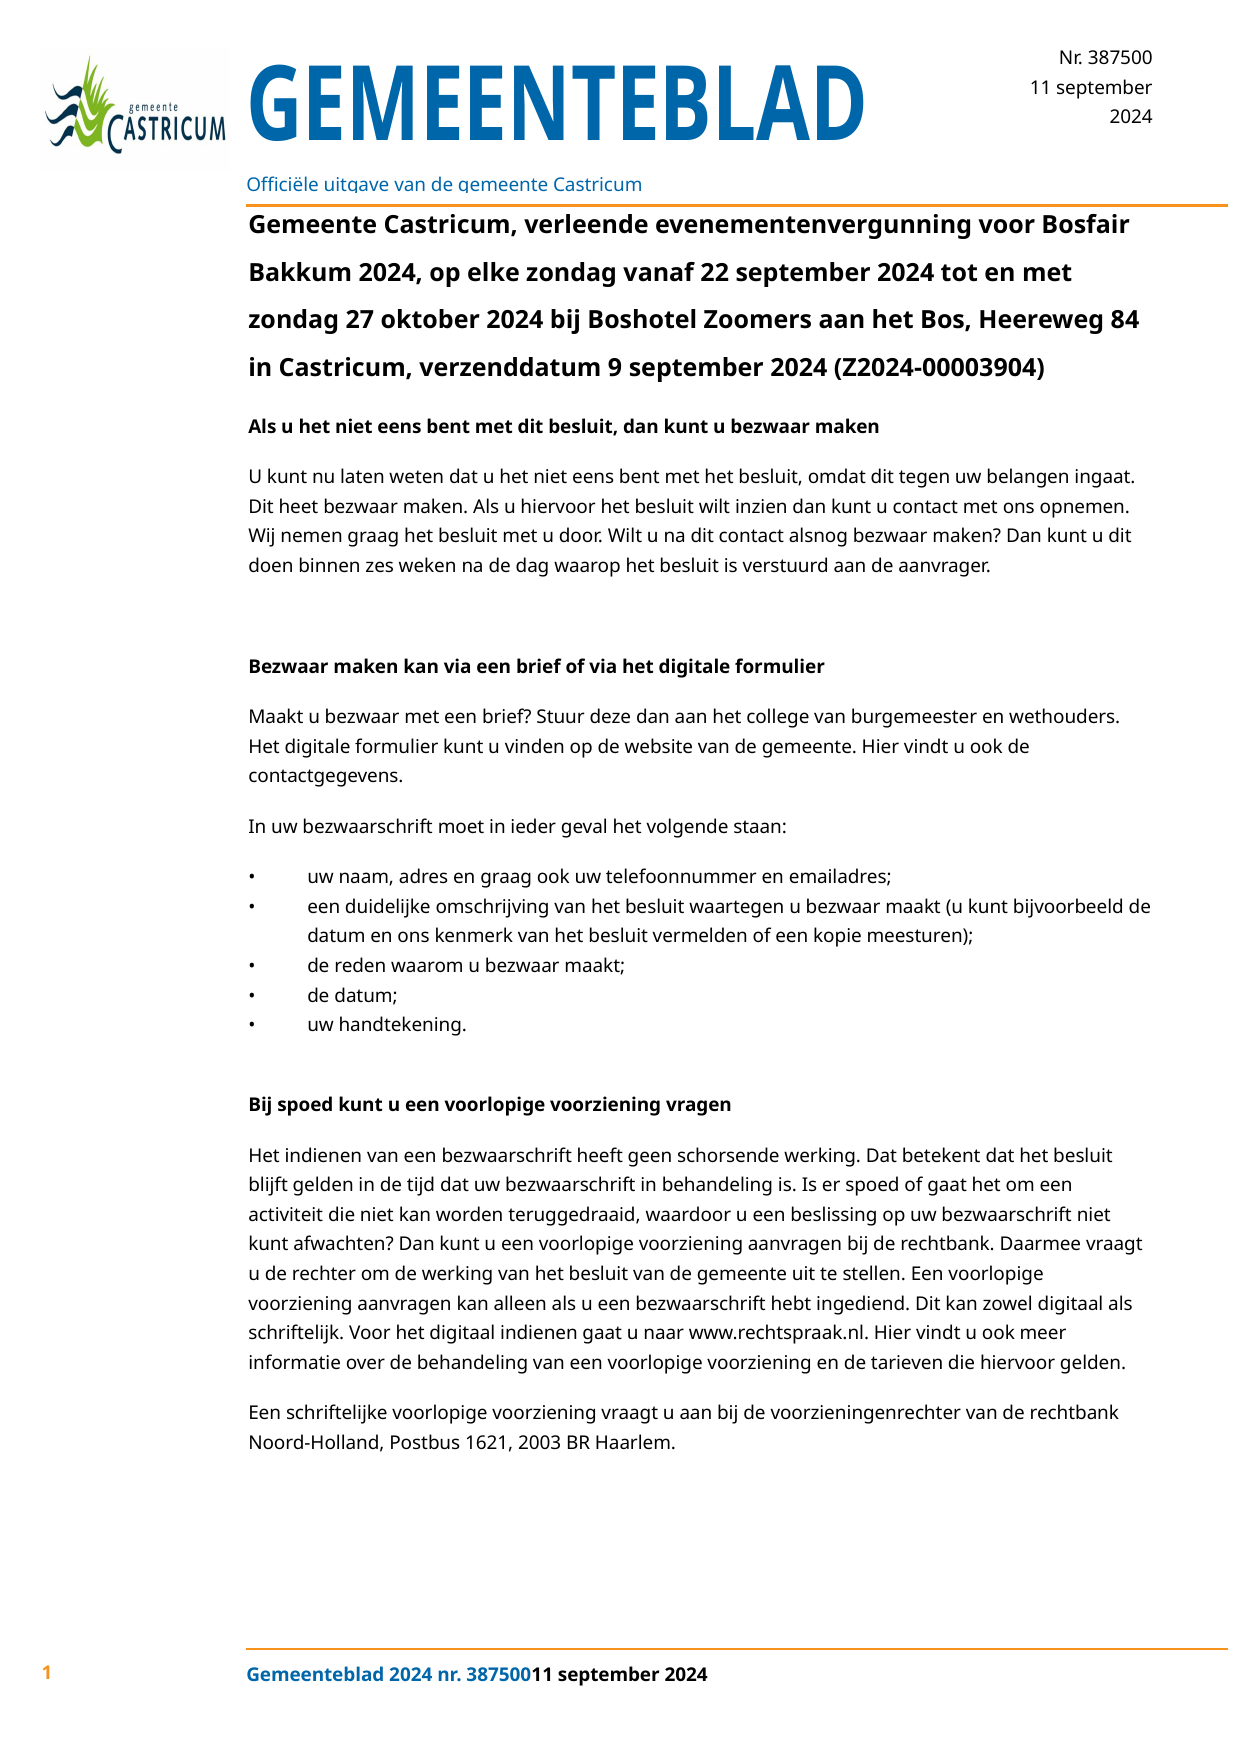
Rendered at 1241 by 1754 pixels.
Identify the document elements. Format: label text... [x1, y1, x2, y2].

text In uw bezwaarschrift moet in ieder geval het volgende staan: [248, 813, 1152, 839]
list uw handtekening. [248, 1011, 1152, 1037]
list een duidelijke omschrijving van het besluit waartegen u bezwaar maakt (u kunt bijvoorbeeld de datum en ons kenmerk van het besluit vermelden of een kopie meesturen); [248, 893, 1152, 948]
text Het indienen van een bezwaarschrift heeft geen schorsende werking. Dat betekent dat het besluit blijft gelden in de tijd dat uw bezwaarschrift in behandeling is. Is er spoed of gaat het om een activiteit die niet kan worden teruggedraaid, waardoor u een beslissing op uw bezwaarschrift niet kunt afwachten? Dan kunt u een voorlopige voorziening aanvragen bij de rechtbank. Daarmee vraagt u de rechter om de werking van het besluit van de gemeente uit te stellen. Een voorlopige voorziening aanvragen kan alleen als u een bezwaarschrift hebt ingediend. Dit kan zowel digitaal als schriftelijk. Voor het digitaal indienen gaat u naar www.rechtspraak.nl. Hier vindt u ook meer informatie over de behandeling van een voorlopige voorziening en de tarieven die hiervoor gelden. [248, 1142, 1152, 1375]
list uw naam, adres en graag ook uw telefoonnummer en emailadres; [248, 863, 1152, 889]
list de datum; [248, 982, 1152, 1008]
list de reden waarom u bezwaar maakt; [248, 952, 1152, 978]
text Maakt u bezwaar met een brief? Stuur deze dan aan het college van burgemeester en wethouders. Het digitale formulier kunt u vinden op de website van de gemeente. Hier vindt u ook de contactgegevens. [248, 703, 1152, 788]
text Bij spoed kunt u een voorlopige voorziening vragen [248, 1091, 1152, 1117]
picture [41, 47, 231, 172]
text Een schriftelijke voorlopige voorziening vraagt u aan bij de voorzieningenrechter van de rechtbank Noord-Holland, Postbus 1621, 2003 BR Haarlem. [248, 1399, 1152, 1455]
text Als u het niet eens bent met dit besluit, dan kunt u bezwaar maken [248, 413, 1152, 439]
text U kunt nu laten weten dat u het niet eens bent met het besluit, omdat dit tegen uw belangen ingaat. Dit heet bezwaar maken. Als u hiervoor het besluit wilt inzien dan kunt u contact met ons opnemen. Wij nemen graag het besluit met u door. Wilt u na dit contact alsnog bezwaar maken? Dan kunt u dit doen binnen zes weken na de dag waarop het besluit is verstuurd aan de aanvrager. [248, 463, 1152, 578]
text Gemeente Castricum, verleende evenementenvergunning voor Bosfair Bakkum 2024, op elke zondag vanaf 22 september 2024 tot en met zondag 27 oktober 2024 bij Boshotel Zoomers aan het Bos, Heereweg 84 in Castricum, verzenddatum 9 september 2024 (Z2024-00003904) [248, 207, 1152, 384]
text Bezwaar maken kan via een brief of via het digitale formulier [248, 653, 1152, 679]
